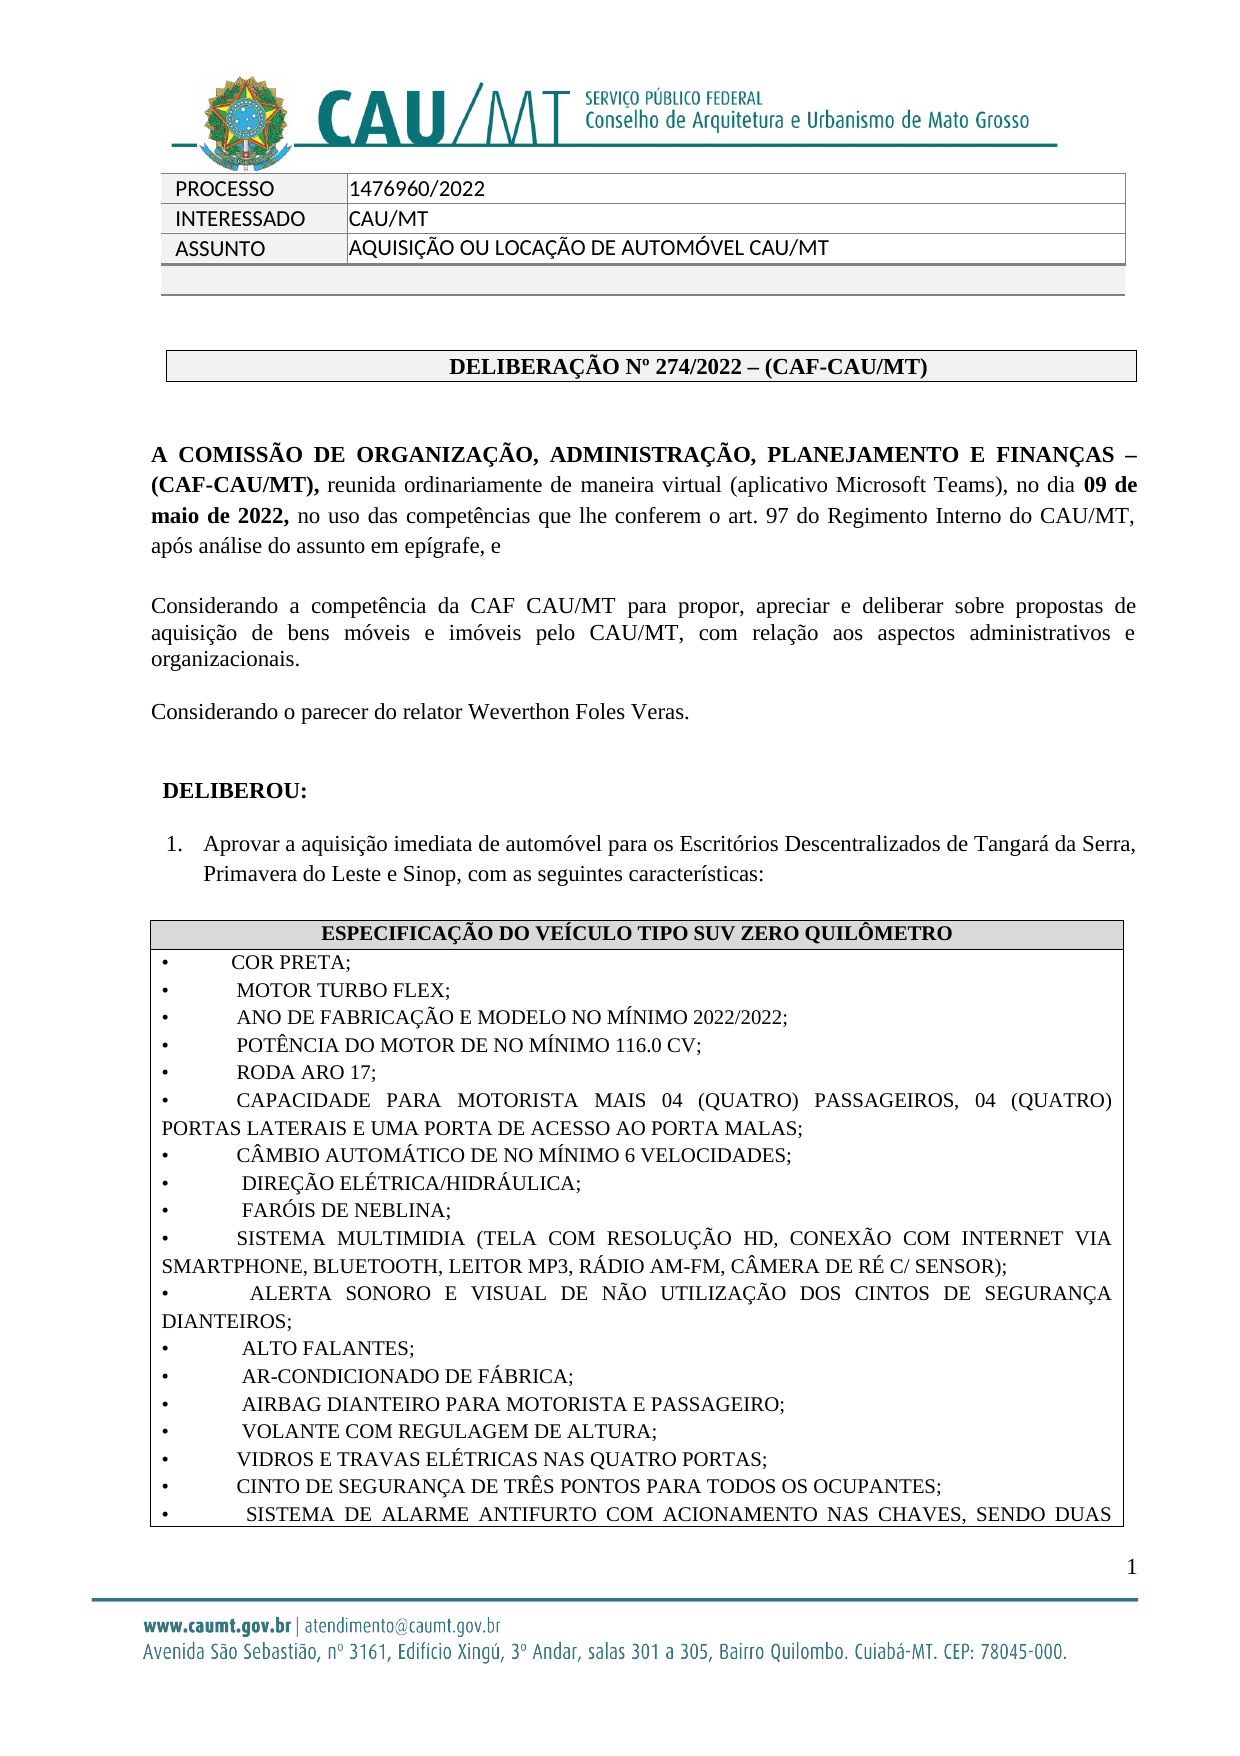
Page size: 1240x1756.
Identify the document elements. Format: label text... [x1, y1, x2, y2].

text Considerando a competência da CAF CAU/MT para propor, apreciar e deliberar sobre propostas de aquisição de bens móveis e imóveis pelo CAU/MT, com relação aos aspectos administrativos e organizacionais. [151, 592, 1137, 671]
text DELIBERAÇÃO Nº 274/2022 – (CAF-CAU/MT) [167, 351, 1136, 381]
text Considerando o parecer do relator Weverthon Foles Veras. [151, 698, 1137, 724]
list Aprovar a aquisição imediata de automóvel para os Escritórios Descentralizados de Tangará da Serra, Primavera do Leste e Sinop, com as seguintes características: [166, 829, 1137, 886]
subtitle DELIBEROU: [162, 777, 1137, 803]
table_header ESPECIFICAÇÃO DO VEÍCULO TIPO SUV ZERO QUILÔMETRO [151, 921, 1123, 949]
table_cell • COR PRETA; • MOTOR TURBO FLEX; • ANO DE FABRICAÇÃO E MODELO NO MÍNIMO 2022/2022; • POTÊNCIA DO MOTOR DE NO MÍNIMO 116.0 CV; • RODA ARO 17; • CAPACIDADE PARA MOTORISTA MAIS 04 (QUATRO) PASSAGEIROS, 04 (QUATRO) PORTAS LATERAIS E UMA PORTA DE ACESSO AO PORTA MALAS; • CÂMBIO AUTOMÁTICO DE NO MÍNIMO 6 VELOCIDADES; • DIREÇÃO ELÉTRICA/HIDRÁULICA; • FARÓIS DE NEBLINA; • SISTEMA MULTIMIDIA (TELA COM RESOLUÇÃO HD, CONEXÃO COM INTERNET VIA SMARTPHONE, BLUETOOTH, LEITOR MP3, RÁDIO AM-FM, CÂMERA DE RÉ C/ SENSOR); • ALERTA SONORO E VISUAL DE NÃO UTILIZAÇÃO DOS CINTOS DE SEGURANÇA DIANTEIROS; • ALTO FALANTES; • AR-CONDICIONADO DE FÁBRICA; • AIRBAG DIANTEIRO PARA MOTORISTA E PASSAGEIRO; • VOLANTE COM REGULAGEM DE ALTURA; • VIDROS E TRAVAS ELÉTRICAS NAS QUATRO PORTAS; • CINTO DE SEGURANÇA DE TRÊS PONTOS PARA TODOS OS OCUPANTES; • SISTEMA DE ALARME ANTIFURTO COM ACIONAMENTO NAS CHAVES, SENDO DUAS [151, 950, 1123, 1526]
text A COMISSÃO DE ORGANIZAÇÃO, ADMINISTRAÇÃO, PLANEJAMENTO E FINANÇAS – (CAF-CAU/MT), reunida ordinariamente de maneira virtual (aplicativo Microsoft Teams), no dia 09 de maio de 2022, no uso das competências que lhe conferem o art. 97 do Regimento Interno do CAU/MT, após análise do assunto em epígrafe, e [151, 441, 1137, 558]
